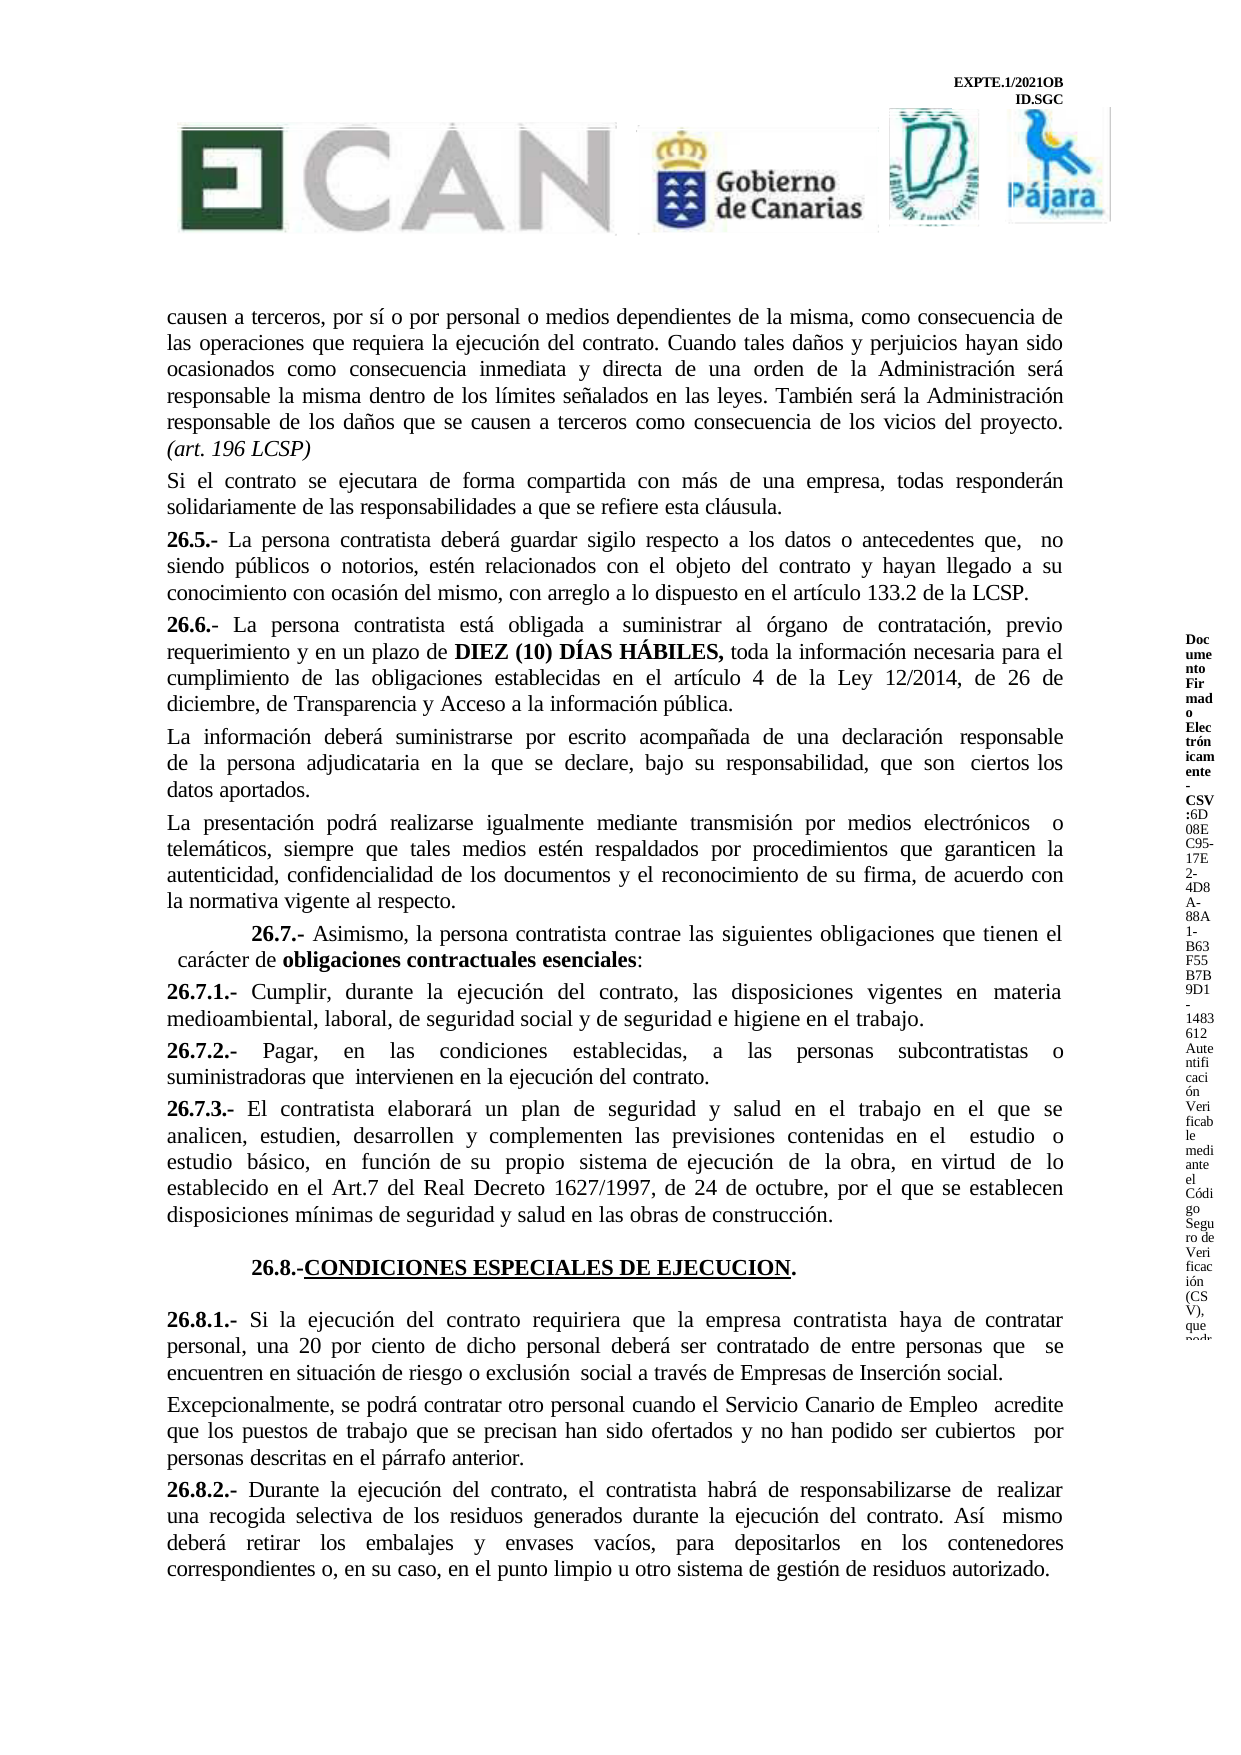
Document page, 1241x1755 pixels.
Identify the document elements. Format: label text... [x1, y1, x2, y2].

text 26.6.- La persona contratista está obligada a suministrar al órgano de contratación, previo requerimiento y en un plazo de DIEZ (10) DÍAS HÁBILES, toda la información necesaria para el cumplimiento de las obligaciones establecidas en el artículo 4 de la Ley 12/2014, de 26 de diciembre, de Transparencia y Acceso a la información pública. [167, 611, 1064, 717]
subtitle 26.8.-CONDICIONES ESPECIALES DE EJECUCION. [251, 1254, 1134, 1280]
text 26.7.2.- Pagar, en las condiciones establecidas, a las personas subcontratistas o suministradoras que intervienen en la ejecución del contrato. [167, 1037, 1064, 1089]
text 26.7.1.- Cumplir, durante la ejecución del contrato, las disposiciones vigentes en materia medioambiental, laboral, de seguridad social y de seguridad e higiene en el trabajo. [167, 978, 1062, 1031]
text 26.8.2.- Durante la ejecución del contrato, el contratista habrá de responsabilizarse de realizar una recogida selectiva de los residuos generados durante la ejecución del contrato. Así mismo deberá retirar los embalajes y envases vacíos, para depositarlos en los contenedores correspondientes o, en su caso, en el punto limpio u otro sistema de gestión de residuos autorizado. [167, 1476, 1064, 1581]
text Si el contrato se ejecutara de forma compartida con más de una empresa, todas responderán solidariamente de las responsabilidades a que se refiere esta cláusula. [167, 467, 1064, 520]
text La presentación podrá realizarse igualmente mediante transmisión por medios electrónicos o telemáticos, siempre que tales medios estén respaldados por procedimientos que garanticen la autenticidad, confidencialidad de los documentos y el reconocimiento de su firma, de acuerdo con la normativa vigente al respecto. [167, 808, 1064, 914]
text Documento Firmado Electrónicamente - CSV:6D08EC95-17E2-4D8A-88A1-B63F55B7B9D1-1483612 Autentificación Verificable mediante el Código Seguro de Verificación (CSV), que podrá validar en https:\\sede.pajara.es [1185, 633, 1215, 1339]
text 26.7.- Asimismo, la persona contratista contrae las siguientes obligaciones que tienen el carácter de obligaciones contractuales esenciales: [177, 920, 1063, 972]
text Excepcionalmente, se podrá contratar otro personal cuando el Servicio Canario de Empleo acredite que los puestos de trabajo que se precisan han sido ofertados y no han podido ser cubiertos por personas descritas en el párrafo anterior. [167, 1391, 1064, 1470]
text causen a terceros, por sí o por personal o medios dependientes de la misma, como consecuencia de las operaciones que requiera la ejecución del contrato. Cuando tales daños y perjuicios hayan sido ocasionados como consecuencia inmediata y directa de una orden de la Administración será responsable la misma dentro de los límites señalados en las leyes. También será la Administración responsable de los daños que se causen a terceros como consecuencia de los vicios del proyecto. (art. 196 LCSP) [167, 303, 1064, 461]
text 26.7.3.- El contratista elaborará un plan de seguridad y salud en el trabajo en el que se analicen, estudien, desarrollen y complementen las previsiones contenidas en el estudio o estudio básico, en función de su propio sistema de ejecución de la obra, en virtud de lo establecido en el Art.7 del Real Decreto 1627/1997, de 24 de octubre, por el que se establecen disposiciones mínimas de seguridad y salud en las obras de construcción. [167, 1095, 1064, 1227]
text 26.8.1.- Si la ejecución del contrato requiriera que la empresa contratista haya de contratar personal, una 20 por ciento de dicho personal deberá ser contratado de entre personas que se encuentren en situación de riesgo o exclusión social a través de Empresas de Inserción social. [167, 1306, 1064, 1385]
text 26.5.- La persona contratista deberá guardar sigilo respecto a los datos o antecedentes que, no siendo públicos o notorios, estén relacionados con el objeto del contrato y hayan llegado a su conocimiento con ocasión del mismo, con arreglo a lo dispuesto en el artículo 133.2 de la LCSP. [167, 526, 1064, 605]
text La información deberá suministrarse por escrito acompañada de una declaración responsable de la persona adjudicataria en la que se declare, bajo su responsabilidad, que son ciertos los datos aportados. [167, 723, 1064, 802]
